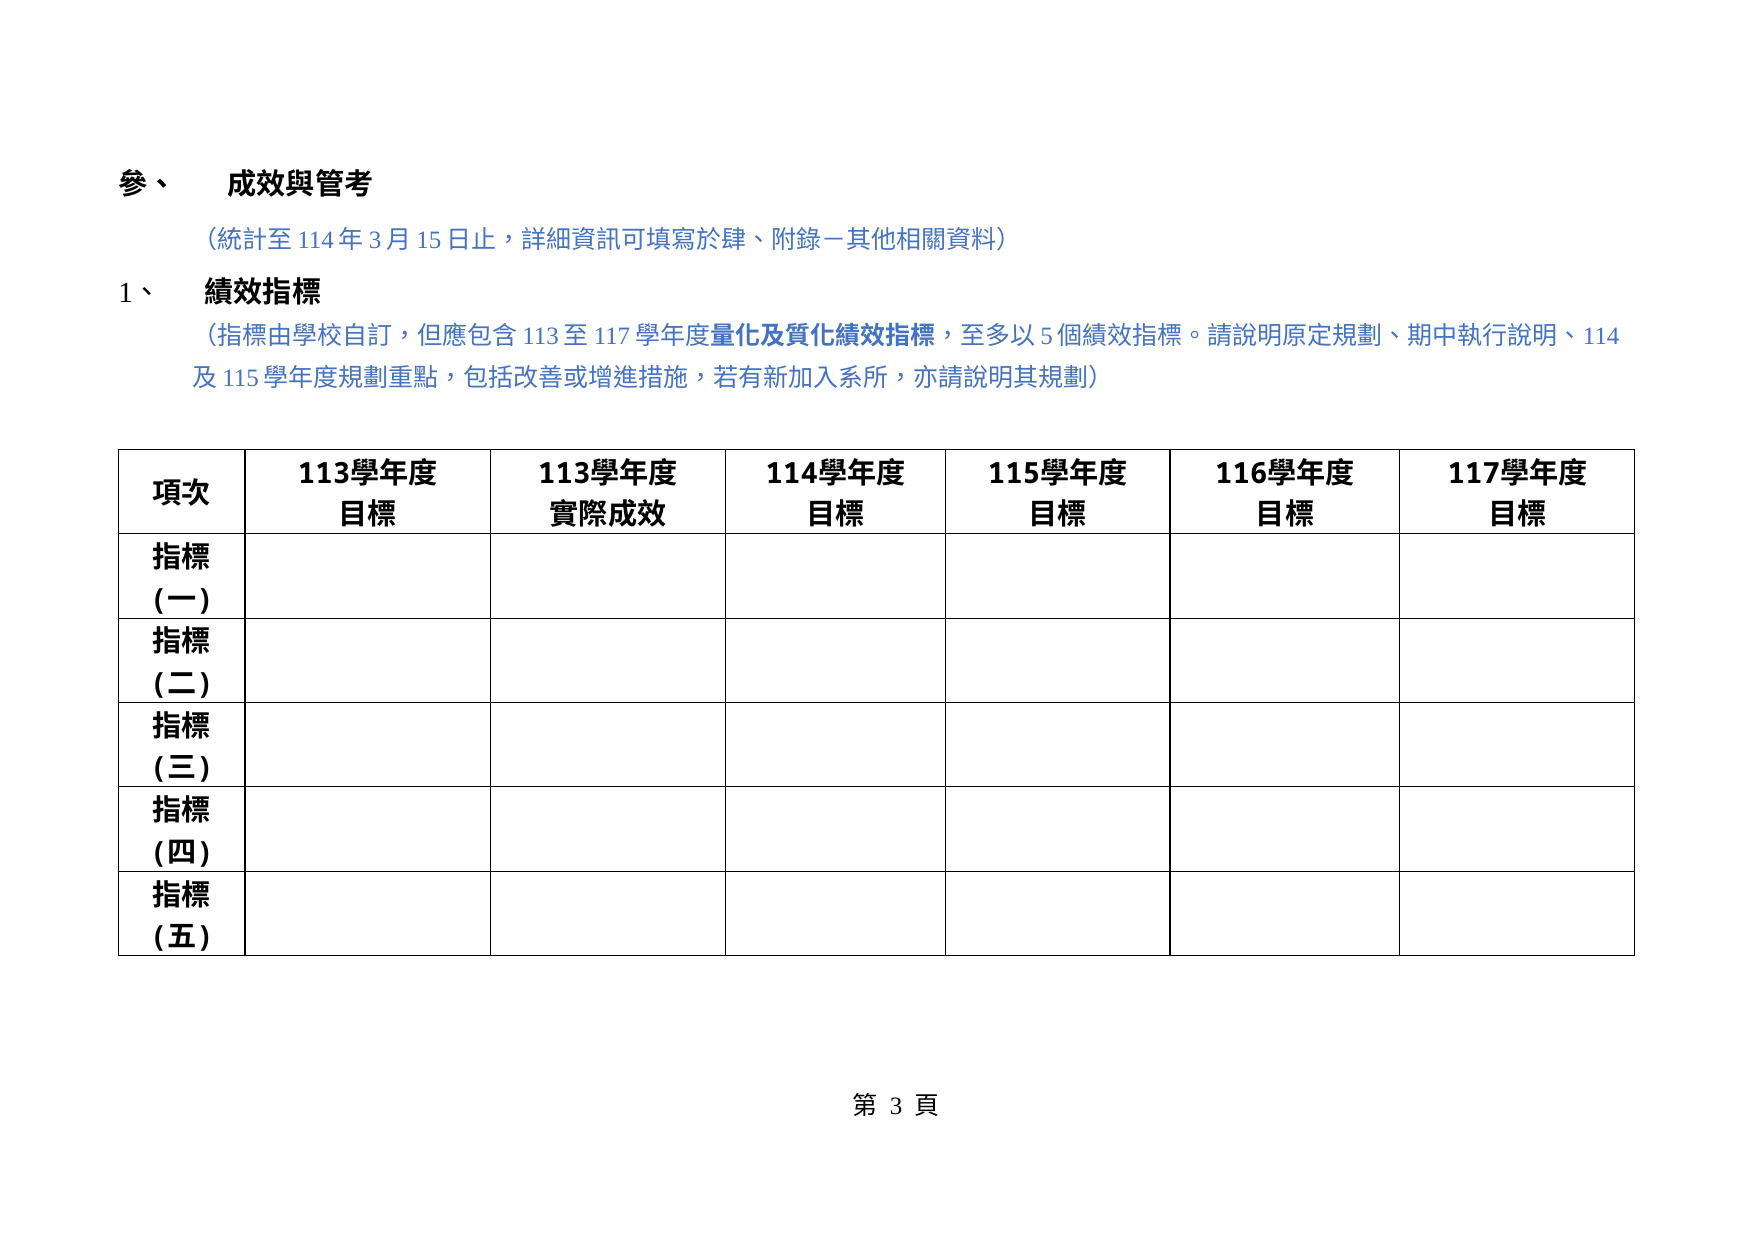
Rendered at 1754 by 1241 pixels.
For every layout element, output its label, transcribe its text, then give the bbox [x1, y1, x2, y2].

table_cell [946, 703, 1169, 786]
table_cell [491, 787, 725, 871]
table_cell [946, 872, 1169, 955]
table_cell [1400, 703, 1634, 786]
table_cell [726, 872, 945, 955]
table_cell [1400, 872, 1634, 955]
text （指標由學校自訂，但應包含113至117學年度量化及質化績效指標，至多以5個績效指標。請說明原定規劃、期中執行說明、114及115學年度規劃重點，包括改善或增進措施，若有新加入系所，亦請說明其規劃） [192, 311, 1636, 394]
table_cell [1400, 787, 1634, 871]
table_header 113學年度 目標 [246, 450, 490, 533]
table_cell [726, 787, 945, 871]
table_cell [246, 619, 490, 702]
table_cell 指標(一) [119, 534, 244, 617]
table_header 114學年度 目標 [726, 450, 945, 533]
table_cell [1171, 872, 1399, 955]
table_cell [1400, 619, 1634, 702]
table_cell 指標(五) [119, 872, 244, 955]
table_cell 指標(二) [119, 619, 244, 702]
table_cell [246, 534, 490, 617]
table_cell [946, 619, 1169, 702]
table_header 117學年度 目標 [1400, 450, 1634, 533]
text （統計至114年3月15日止，詳細資訊可填寫於肆、附錄－其他相關資料） [192, 215, 1636, 257]
table_cell [946, 787, 1169, 871]
table_cell 指標(三) [119, 703, 244, 786]
table_cell [491, 619, 725, 702]
list 績效指標 [118, 269, 1636, 311]
table_cell [246, 787, 490, 871]
table_cell [1400, 534, 1634, 617]
table_header 項次 [119, 450, 244, 533]
table_cell [491, 872, 725, 955]
table_cell [1171, 534, 1399, 617]
table_cell [491, 534, 725, 617]
table_cell 指標(四) [119, 787, 244, 871]
table_header 115學年度 目標 [946, 450, 1169, 533]
table_cell [946, 534, 1169, 617]
table_cell [491, 703, 725, 786]
table_cell [1171, 787, 1399, 871]
table_header 113學年度 實際成效 [491, 450, 725, 533]
table_header 116學年度 目標 [1171, 450, 1399, 533]
table_cell [726, 703, 945, 786]
table_cell [726, 619, 945, 702]
table_cell [246, 872, 490, 955]
table_cell [1171, 619, 1399, 702]
list 成效與管考 [118, 161, 1636, 203]
table_cell [246, 703, 490, 786]
table_cell [1171, 703, 1399, 786]
table_cell [726, 534, 945, 617]
